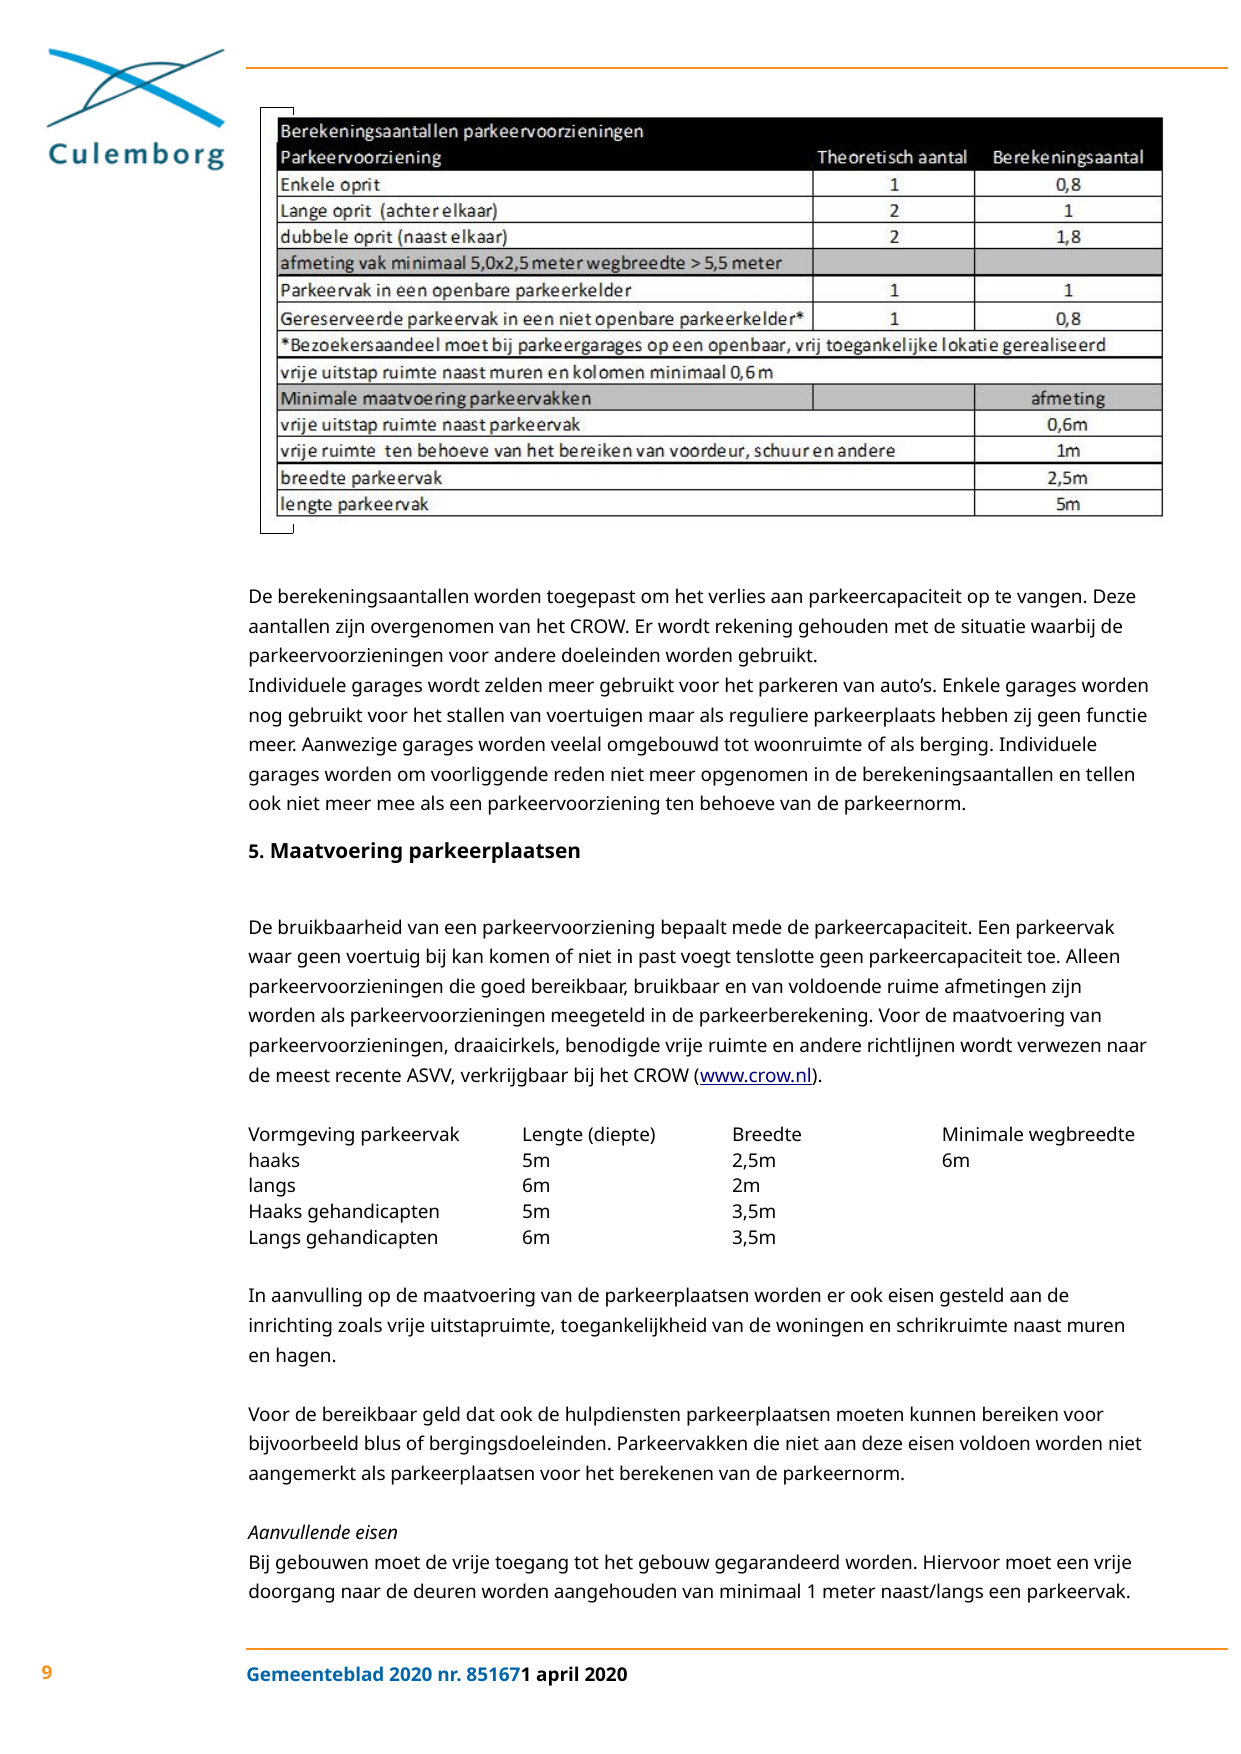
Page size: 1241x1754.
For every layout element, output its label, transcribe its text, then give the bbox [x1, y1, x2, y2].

text De bruikbaarheid van een parkeervoorziening bepaalt mede de parkeercapaciteit. Een parkeervak waar geen voertuig bij kan komen of niet in past voegt tenslotte geen parkeercapaciteit toe. Alleen parkeervoorzieningen die goed bereikbaar, bruikbaar en van voldoende ruime afmetingen zijn worden als parkeervoorzieningen meegeteld in de parkeerberekening. Voor de maatvoering van parkeervoorzieningen, draaicirkels, benodigde vrije ruimte en andere richtlijnen wordt verwezen naar de meest recente ASVV, verkrijgbaar bij het CROW (www.crow.nl). [248, 914, 1152, 1088]
text Aanvullende eisen [248, 1519, 1152, 1545]
text In aanvulling op de maatvoering van de parkeerplaatsen worden er ook eisen gesteld aan de inrichting zoals vrije uitstapruimte, toegankelijkheid van de woningen en schrikruimte naast muren en hagen. [248, 1283, 1152, 1367]
text Bij gebouwen moet de vrije toegang tot het gebouw gegarandeerd worden. Hiervoor moet een vrije doorgang naar de deuren worden aangehouden van minimaal 1 meter naast/langs een parkeervak. [248, 1549, 1152, 1604]
table_cell [942, 1224, 1152, 1250]
table_cell Haaks gehandicapten [248, 1198, 522, 1224]
table_cell 6m [522, 1173, 732, 1198]
table_cell 5m [522, 1147, 732, 1173]
table_cell 5m [522, 1198, 732, 1224]
table_header Breedte [732, 1121, 942, 1147]
table_cell [942, 1198, 1152, 1224]
table_cell 3,5m [732, 1224, 942, 1250]
table_cell langs [248, 1173, 522, 1198]
text De berekeningsaantallen worden toegepast om het verlies aan parkeercapaciteit op te vangen. Deze aantallen zijn overgenomen van het CROW. Er wordt rekening gehouden met de situatie waarbij de parkeervoorzieningen voor andere doeleinden worden gebruikt. [248, 583, 1152, 668]
table_cell 6m [522, 1224, 732, 1250]
picture [41, 47, 231, 172]
text Individuele garages wordt zelden meer gebruikt voor het parkeren van auto’s. Enkele garages worden nog gebruikt voor het stallen van voertuigen maar als reguliere parkeerplaats hebben zij geen functie meer. Aanwezige garages worden veelal omgebouwd tot woonruimte of als berging. Individuele garages worden om voorliggende reden niet meer opgenomen in de berekeningsaantallen en tellen ook niet meer mee als een parkeervoorziening ten behoeve van de parkeernorm. [248, 672, 1152, 816]
picture [268, 115, 1173, 524]
table_cell 3,5m [732, 1198, 942, 1224]
table_header Minimale wegbreedte [942, 1121, 1152, 1147]
text Voor de bereikbaar geld dat ook de hulpdiensten parkeerplaatsen moeten kunnen bereiken voor bijvoorbeeld blus of bergingsdoeleinden. Parkeervakken die niet aan deze eisen voldoen worden niet aangemerkt als parkeerplaatsen voor het berekenen van de parkeernorm. [248, 1401, 1152, 1486]
table_header Lengte (diepte) [522, 1121, 732, 1147]
table_cell Langs gehandicapten [248, 1224, 522, 1250]
table_cell 2,5m [732, 1147, 942, 1173]
table_cell haaks [248, 1147, 522, 1173]
text 5. Maatvoering parkeerplaatsen [248, 836, 1152, 865]
table_cell 2m [732, 1173, 942, 1198]
table_header Vormgeving parkeervak [248, 1121, 522, 1147]
table_cell 6m [942, 1147, 1152, 1173]
table_cell [942, 1173, 1152, 1198]
